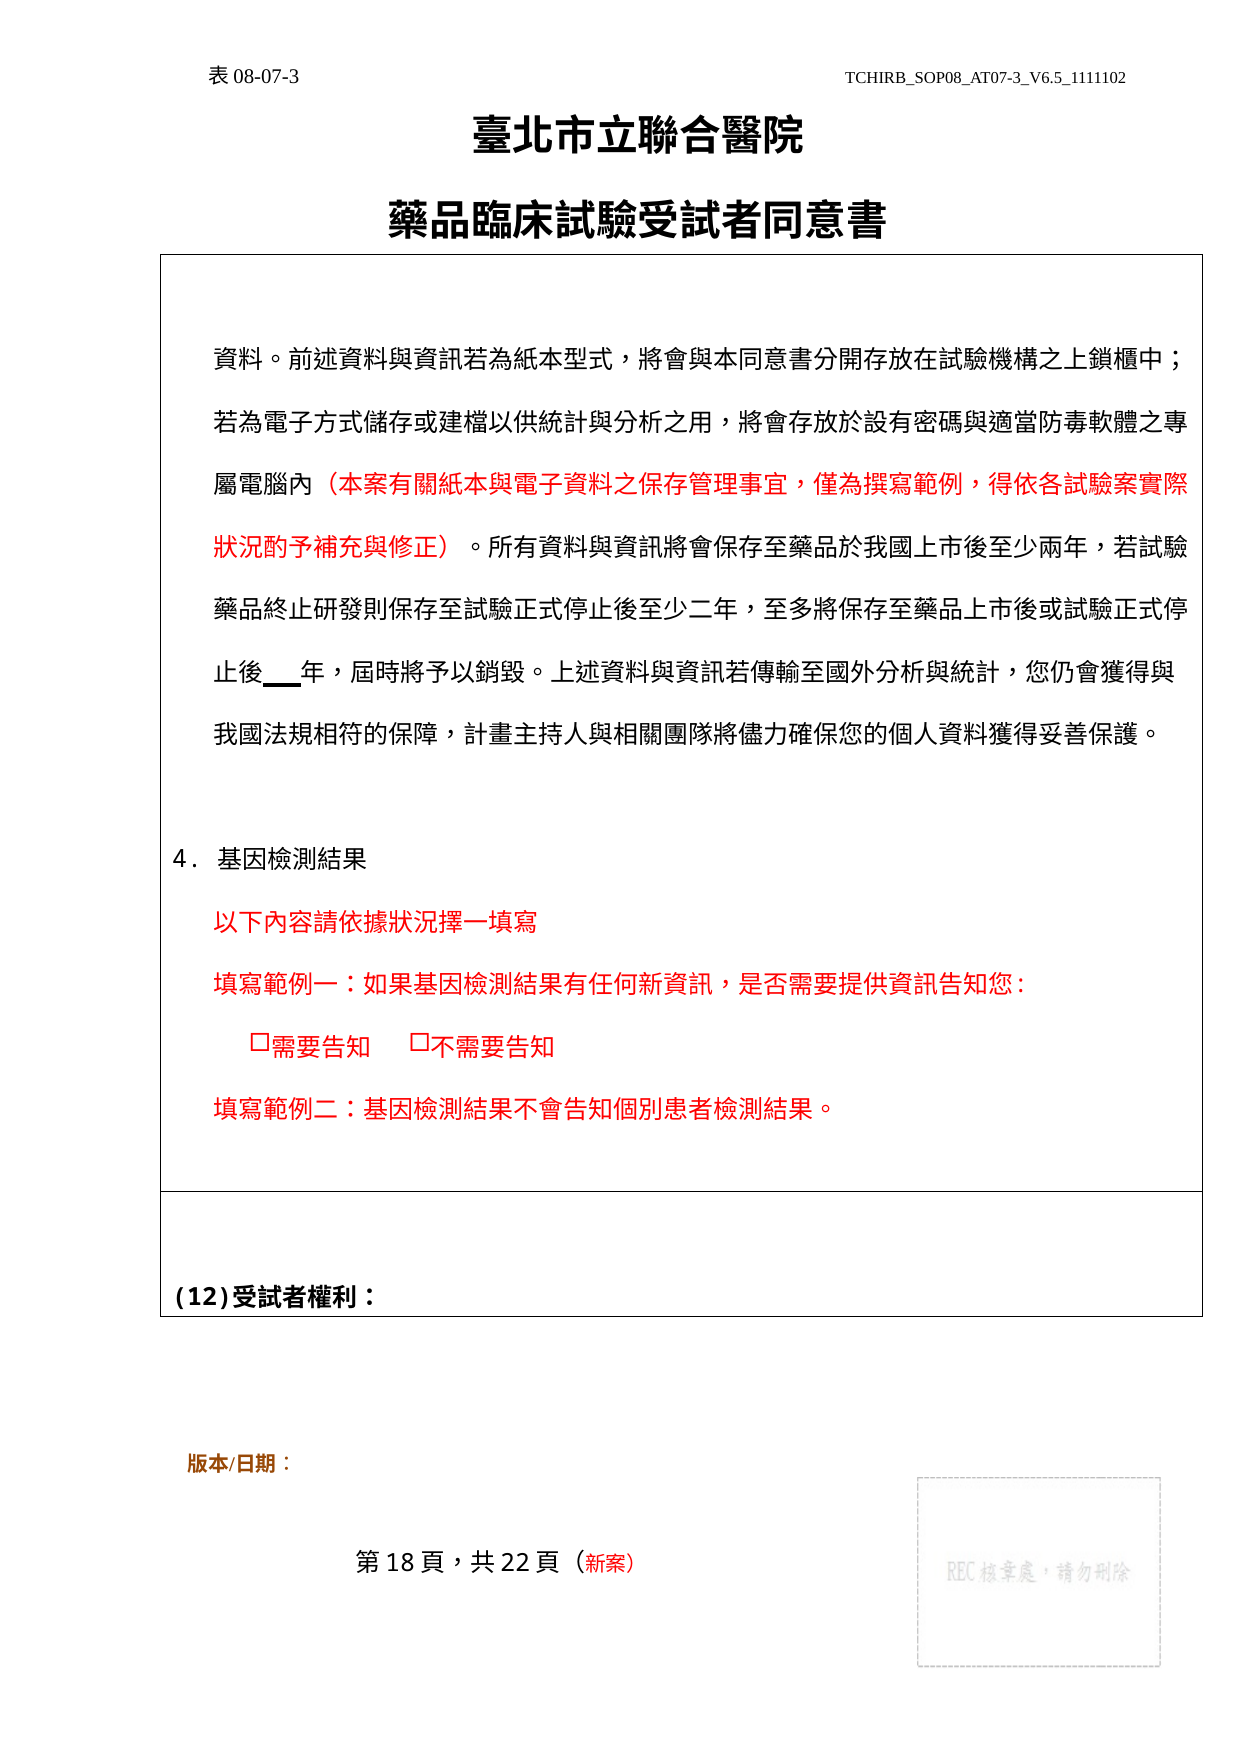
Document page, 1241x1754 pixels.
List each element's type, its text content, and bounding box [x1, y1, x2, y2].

table_cell 受試者權利： 如果您在試驗過程中對試驗工作性質產生疑問，對身為患者之權利有意見或懷疑因參與研究而受害時，可與臺北市立聯合醫院人體研究倫理審查委員會聯絡請求諮詢，電話號碼為：(02)2709-3600轉3802、3846。 試驗過程中，與您的健康或是疾病有關，可能影響您繼續接受臨床試驗意願的任何重大發現，都將即時提供給您。如果您決定退出，醫師會安排您繼續接受醫療照護。如果您決定繼續參加試驗，可能需要簽署一份更新版的同意書。 為進行試驗工作，您必須接受 醫師的照顧。如果您現在或於試驗期間有任何問題或狀況，請不必客氣，可與在 醫院 院區 部（科）的 醫師聯絡（24小時聯繫電話： ）。 本同意書一式2份，試驗主持人或其授權人員已將同意書副本交給您，並已完整說明本研究之性質與目的。 醫師已回答您有關藥品與研究的問題。 參加試驗研究計畫之補助（將提供交通費或營養費約新台幣XXX元/每次預訂返診，或將依試驗計畫進度分次按比例給予您）。 若試驗結束後 年內，發現有非預期且直接影響您的安全疑慮，亦將通知您。 [161, 1192, 1202, 1316]
table_cell 受試者之檢體(含其衍生物)、個人資料之保存、使用與再利用 檢體及剩餘檢體之保存與使用 檢體（含其衍生物）之保存與使用 為研究所需，我們所蒐集您的檢體，將依本試驗計畫使用，檢體將保存於__________(單位、實驗室；檢體如送至國外實驗室，請以詳敘實驗室所在國家、城市、所在及機構名稱)，直至_________年保存期限屆滿，我們將依法銷毀。為了保護您的個人隱私，我們將以一個試驗編號來代替您的名字及相關個人資料，以確認您的檢體及與相關資料受到完整保密。如果您對檢體的使用有疑慮，或您有任何想要銷毀檢體的需求，請立即與我們聯絡(聯絡人：_________電話：_________），我們即會將您的檢體銷毀。您也可以聯繫臺北市立聯合醫院人體研究倫理審查委員會(電話：(02)27093600轉3802或3846)，以協助您解決檢體在研究使用上的任何爭議。 剩餘檢體（含其衍生物）之再利用 您的生物檢體將會以專屬號碼進行編碼並在XX公司(試驗委託者)的控管下儲存最長 年。 所有新的試驗計畫者要再經由臺北市立聯合醫院人體研究倫理審查委員會審議通過，人體研究倫理審查委員會若認定新的研究超出您的同意範圍，將要求我們重新得到您的同意。 是否同意剩餘檢體保留提供未來 研究之用，並授權臺北市立聯合醫院人體研究倫理審查委員會審議是否需要再取得您的同意（擇一） 不同意保存我的剩餘檢體，試驗結束後請銷毀。 同意以非去連結之方式保存我的剩餘檢體，逾越原同意使用範圍時，需再次得到我的同意才可使用我的檢體進行新的研究。 檢體及剩餘檢體之部份類型(檢體類型可依計畫書內容自行增減) 一般生化、血液檢驗檢體 在試驗期間，會將您的檢體送往XX公司（試驗委託者）委託的中央實驗室_____分析，此機構地址________________，中央實驗室會在分析後立即將分析結果提供給試驗中心，若有剩餘檢體，將會儲存一周直到檢驗結果複檢完畢，不會長期儲存。 藥物動力學檢體 在試驗期間，會將您的檢體送往XX公司（試驗委託者）委託的中央實驗室_____進行處置、處理與進一步分析。此機構地址為________________，分析的結果並不會提供給試驗中心。完成試驗後，若有剩餘檢體，將會儲存直到至少完成臨床試驗報告為止，最長將保存20年。 生物標記檢體/遺傳學檢體 在試驗期間，會將您的檢體送往XX公司（試驗委託者）委託的中央實驗室_____進行處置、處理與進一步分析。此機構地址為________________，中央實驗室會/不會在分析後將實驗室結果提供給試驗中心，完成臨床試驗後，若有剩餘檢體，將保存於_________________，最長將保存20年。 生物標記檢體/遺傳學檢體 在試驗期間，會將您的檢體送往XX公司（試驗委託者）委託的中央實驗室_____進行處置、處理與進一步分析。此機構地址為________________，此探索性生物標記檢體/探索性遺傳學檢體於中央實驗室分析完成後，會/不會將結果會提供給試驗機構。有些探索性試驗將於主試驗完成後才會進行分析，主試驗結束後，如果仍有剩餘檢體/未分析之檢體，將由_________________保存最長將保存 20年，自主試驗結束後起算。 3. 個人資料 在試驗期間，依據試驗計畫類型與您所授權的內容，我們將蒐集與您有關的病歷資料、醫療記錄、量表、問卷等資料與資訊，並以一個試驗編號來代替您的名字及相關個人資料。前述資料與資訊若為紙本型式，將會與本同意書分開存放在試驗機構之上鎖櫃中；若為電子方式儲存或建檔以供統計與分析之用，將會存放於設有密碼與適當防毒軟體之專屬電腦內（本案有關紙本與電子資料之保存管理事宜，僅為撰寫範例，得依各試驗案實際狀況酌予補充與修正）。所有資料與資訊將會保存至藥品於我國上市後至少兩年，若試驗藥品終止研發則保存至試驗正式停止後至少二年，至多將保存至藥品上市後或試驗正式停止後 年，屆時將予以銷毀。上述資料與資訊若傳輸至國外分析與統計，您仍會獲得與我國法規相符的保障，計畫主持人與相關團隊將儘力確保您的個人資料獲得妥善保護。 4. 基因檢測結果 以下內容請依據狀況擇一填寫 填寫範例一：如果基因檢測結果有任何新資訊，是否需要提供資訊告知您: 需要告知 不需要告知 填寫範例二：基因檢測結果不會告知個別患者檢測結果。 [161, 255, 1202, 1191]
